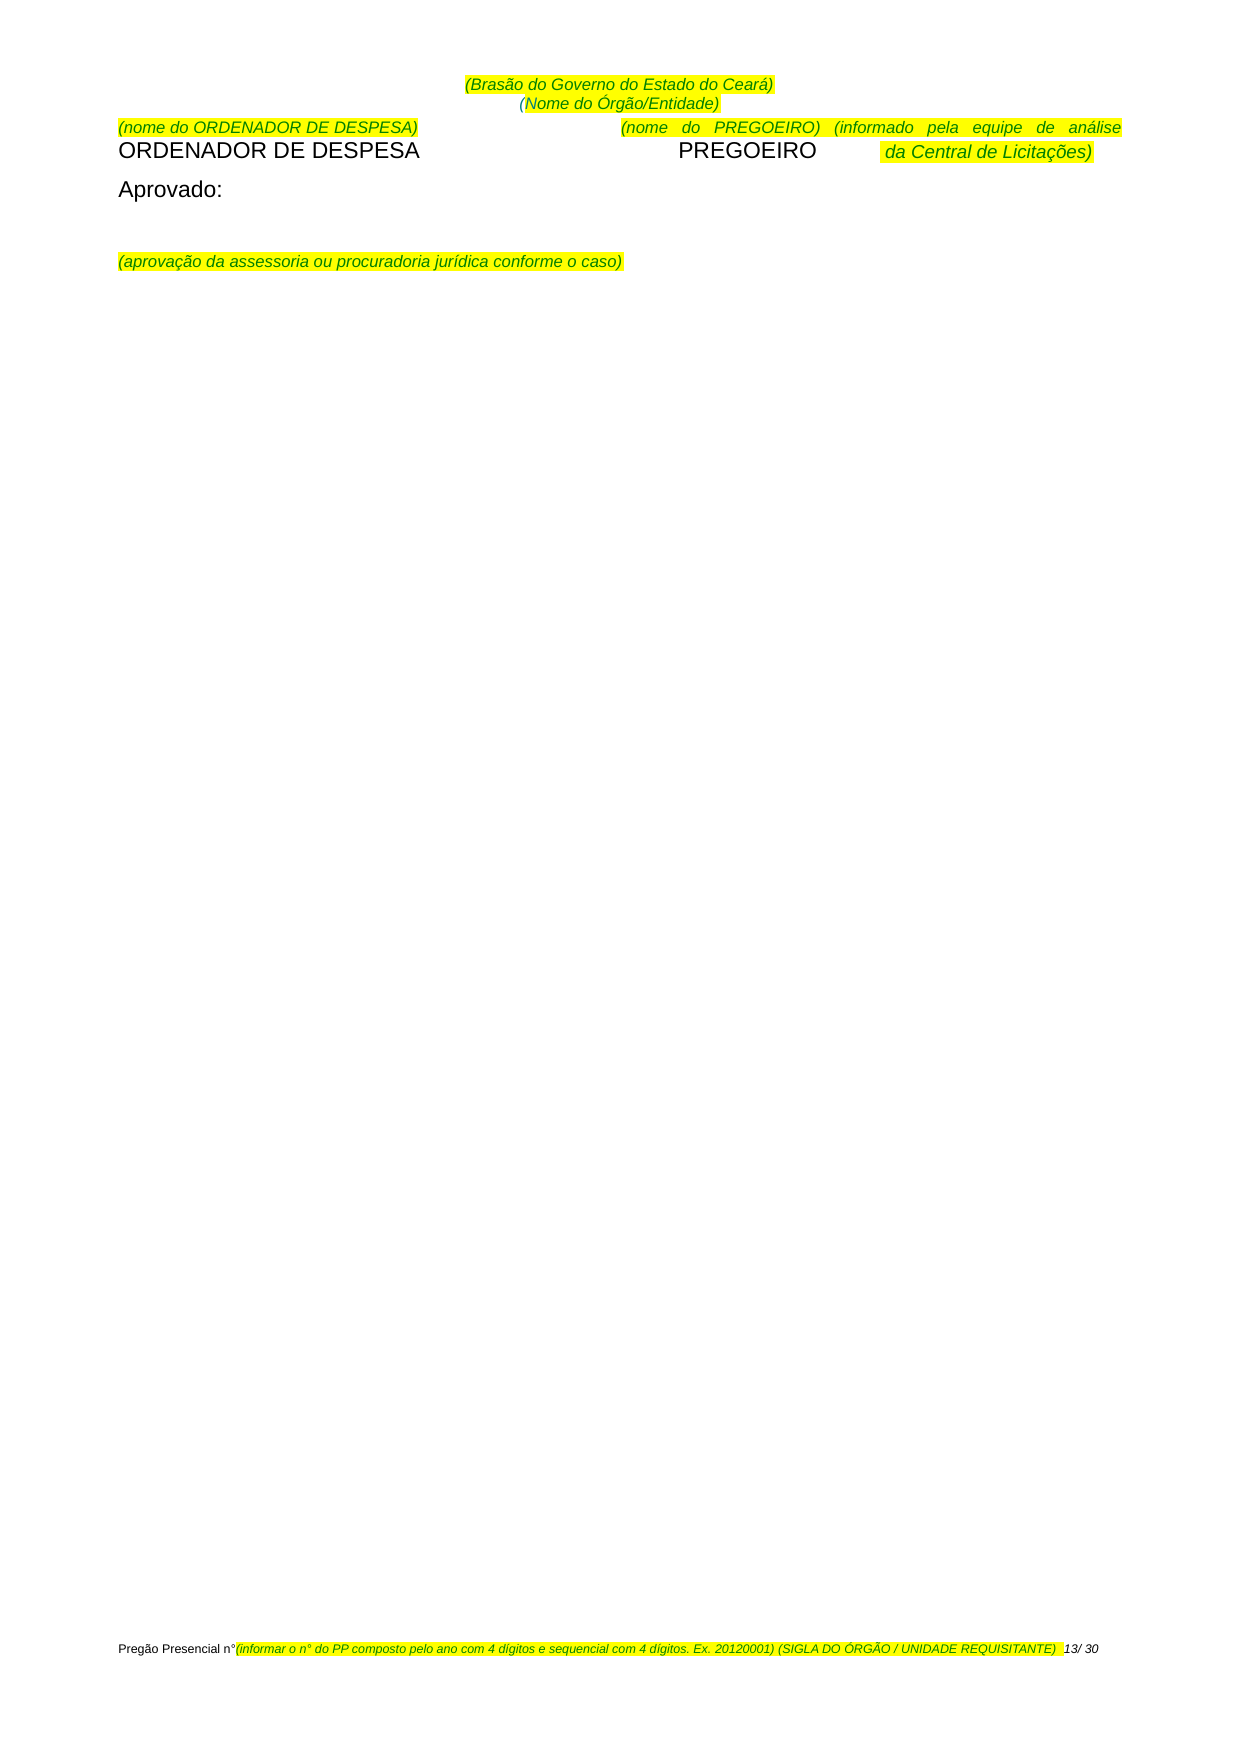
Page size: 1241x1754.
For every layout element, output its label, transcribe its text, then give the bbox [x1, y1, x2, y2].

text (nome do ORDENADOR DE DESPESA) (nome do PREGOEIRO) (informado pela equipe de análise ORDENADOR DE DESPESA PREGOEIRO da Central de Licitações) [118, 118, 1122, 164]
text Aprovado: [118, 176, 1122, 202]
text (aprovação da assessoria ou procuradoria jurídica conforme o caso) [118, 252, 1122, 271]
